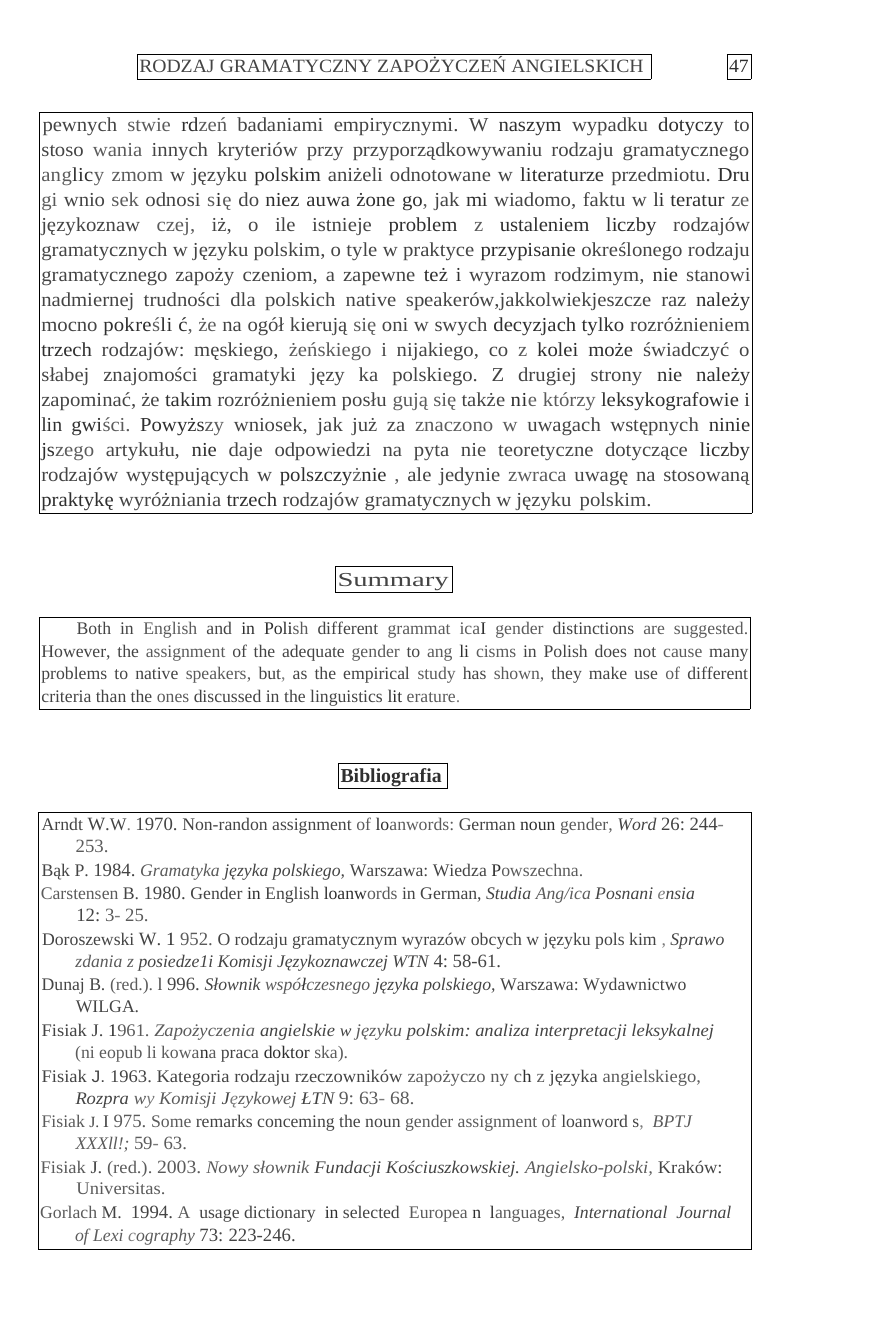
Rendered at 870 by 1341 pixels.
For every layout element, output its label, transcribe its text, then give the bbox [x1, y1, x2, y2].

text Carstensen B. 1980. Gender in English loanwords in German, Studia Ang/ica Posnani ensia [41, 882, 751, 903]
text RODZAJ GRAMATYCZNY ZAPOŻYCZEŃ ANGIELSKICH [139, 55, 651, 77]
text Fisiak J. 1961. Zapożyczenia angielskie w języku polskim: analiza interpretacji leksykalnej [41, 1019, 751, 1040]
text Doroszewski W. 1 952. O rodzaju gramatycznym wyrazów obcych w języku pols kim , Sprawo­ zdania z posiedze1i Komisji Językoznawczej WTN 4: 58-61. [42, 928, 751, 972]
text Fisiak J. (red.). 2003. Nowy słownik Fundacji Kościuszkowskiej. Angielsko-polski, Kraków: Universitas. [40, 1156, 751, 1198]
text 47 [729, 55, 751, 77]
text Both in English and in Polish different grammat icaI gender distinctions are suggested. However, the assignment of the adequate gender to ang li cisms in Polish does not cause many problems to native speakers, but, as the empirical study has shown, they make use of different criteria than the ones discussed in the linguistics lit erature. [41, 618, 748, 706]
text pewnych stwie rdzeń badaniami empirycznymi. W naszym wypadku dotyczy to stoso­ wania innych kryteriów przy przyporządkowywaniu rodzaju gramatycznego anglicy­ zmom w języku polskim aniżeli odnotowane w literaturze przedmiotu. Dru gi wnio­ sek odnosi się do niez auwa żone go, jak mi wiadomo, faktu w li teratur ze językoznaw­ czej, iż, o ile istnieje problem z ustaleniem liczby rodzajów gramatycznych w języku polskim, o tyle w praktyce przypisanie określonego rodzaju gramatycznego zapoży­ czeniom, a zapewne też i wyrazom rodzimym, nie stanowi nadmiernej trudności dla polskich native speakerów,jakkolwiekjeszcze raz należy mocno pokreśli ć, że na ogół kierują się oni w swych decyzjach tylko rozróżnieniem trzech rodzajów: męskiego, żeńskiego i nijakiego, co z kolei może świadczyć o słabej znajomości gramatyki języ­ ka polskiego. Z drugiej strony nie należy zapominać, że takim rozróżnieniem posłu­ gują się także nie którzy leksykografowie i lin gwiści. Powyższy wniosek, jak już za­ znaczono w uwagach wstępnych ninie jszego artykułu, nie daje odpowiedzi na pyta­ nie teoretyczne dotyczące liczby rodzajów występujących w polszczyżnie , ale jedynie zwraca uwagę na stosowaną praktykę wyróżniania trzech rodzajów gramatycznych w języku polskim. [41, 113, 750, 511]
text Dunaj B. (red.). l 996. Słownik współczesnego języka polskiego, Warszawa: Wydawnictwo WILGA. [41, 973, 745, 1016]
text Bibliografia [340, 764, 447, 787]
text Fisiak J. I 975. Some remarks conceming the noun gender assignment of loanword s, BPTJ XXXll!; 59- 63. [41, 1109, 745, 1154]
text Fisiak J. 1963. Kategoria rodzaju rzeczowników zapożyczo ny ch z języka angielskiego, Rozpra­ wy Komisji Językowej ŁTN 9: 63- 68. [41, 1065, 751, 1108]
text Arndt W.W. 1970. Non-randon assignment of loanwords: German noun gender, Word 26: 244- 253. [41, 813, 751, 857]
text Gorlach M. 1994. A usage dictionary in selected Europea n languages, International Journal of Lexi cography 73: 223-246. [40, 1201, 745, 1245]
text 12: 3- 25. [76, 903, 751, 925]
text Summary [337, 567, 452, 590]
text (ni eopub li kowana praca doktor ska). [75, 1042, 751, 1062]
text Bąk P. 1984. Gramatyka języka polskiego, Warszawa: Wiedza Powszechna. [41, 858, 751, 880]
